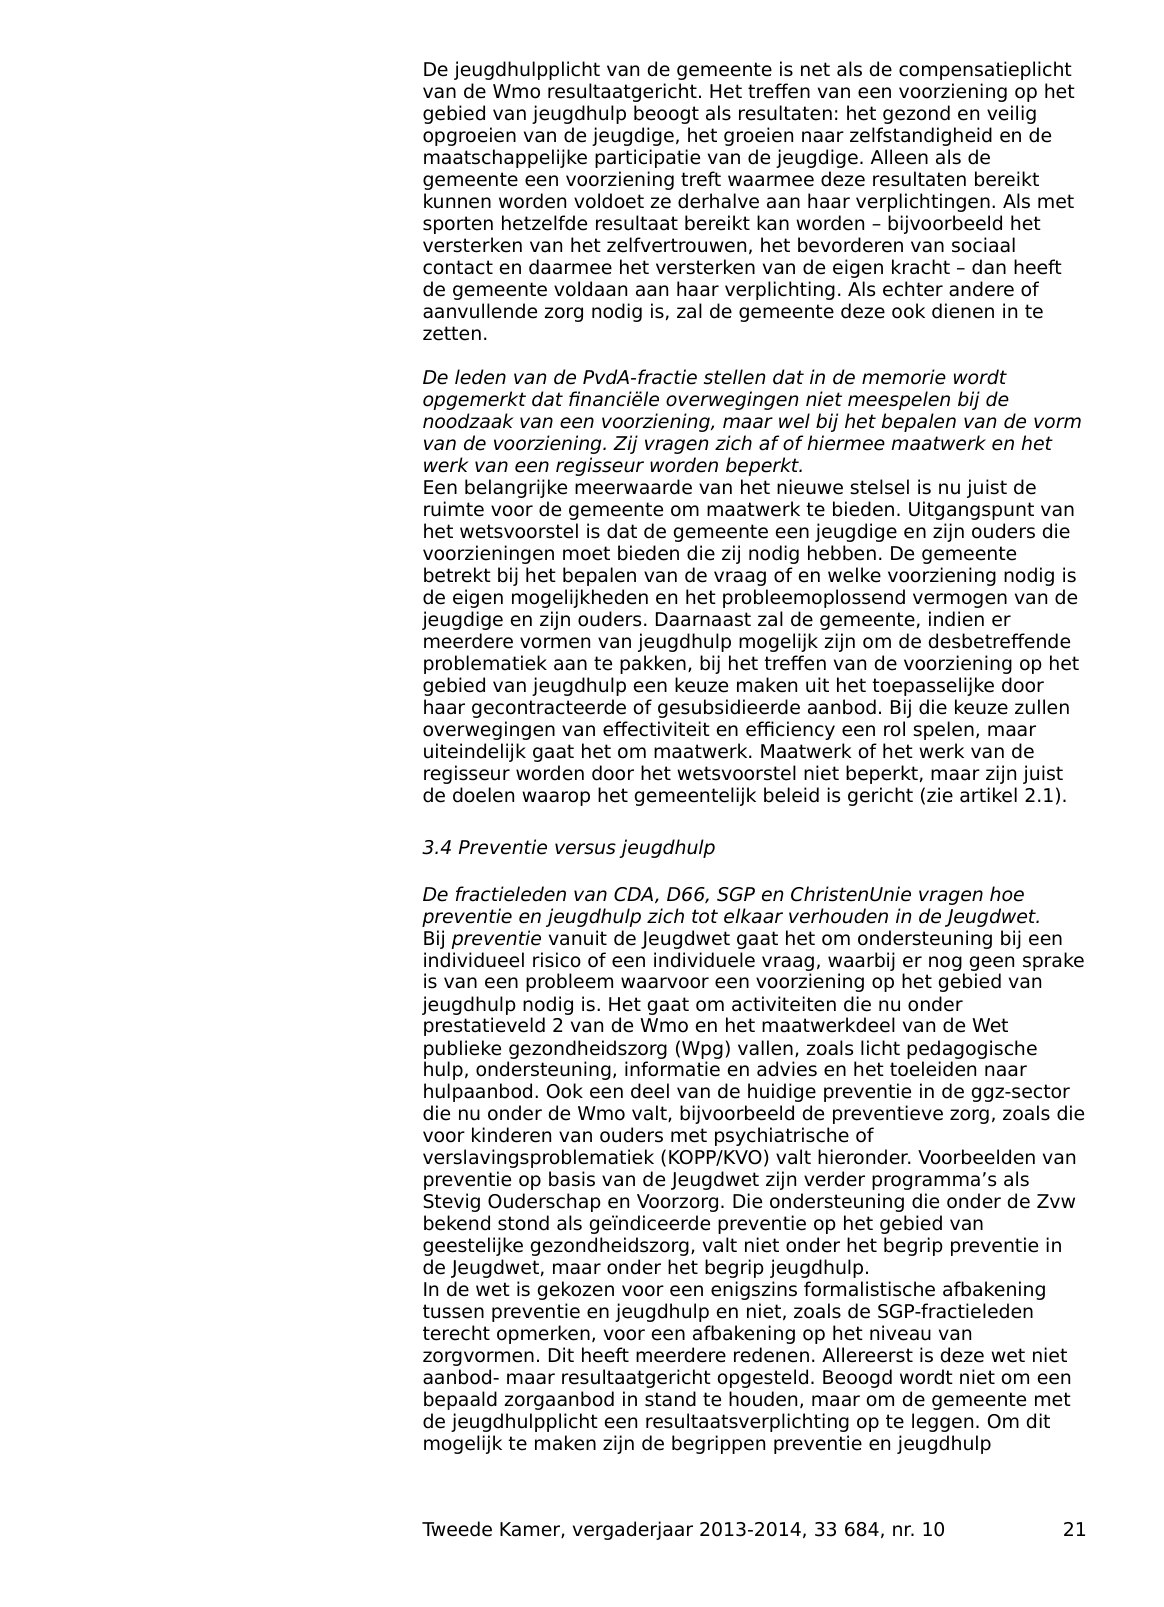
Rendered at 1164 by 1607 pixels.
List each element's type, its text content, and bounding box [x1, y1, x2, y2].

text Bij preventie vanuit de Jeugdwet gaat het om ondersteuning bij een individueel risico of een individuele vraag, waarbij er nog geen sprake is van een probleem waarvoor een voorziening op het gebied van jeugdhulp nodig is. Het gaat om activiteiten die nu onder prestatieveld 2 van de Wmo en het maatwerkdeel van de Wet publieke gezondheidszorg (Wpg) vallen, zoals licht pedagogische hulp, ondersteuning, informatie en advies en het toeleiden naar hulpaanbod. Ook een deel van de huidige preventie in de ggz-sector die nu onder de Wmo valt, bijvoorbeeld de preventieve zorg, zoals die voor kinderen van ouders met psychiatrische of verslavingsproblematiek (KOPP/KVO) valt hieronder. Voorbeelden van preventie op basis van de Jeugdwet zijn verder programma’s als Stevig Ouderschap en Voorzorg. Die ondersteuning die onder de Zvw bekend stond als geïndiceerde preventie op het gebied van geestelijke gezondheidszorg, valt niet onder het begrip preventie in de Jeugdwet, maar onder het begrip jeugdhulp. [422, 927, 1087, 1279]
text De fractieleden van CDA, D66, SGP en ChristenUnie vragen hoe preventie en jeugdhulp zich tot elkaar verhouden in de Jeugdwet. [422, 883, 1087, 927]
subtitle 3.4 Preventie versus jeugdhulp [422, 837, 1087, 858]
text De leden van de PvdA-fractie stellen dat in de memorie wordt opgemerkt dat financiële overwegingen niet meespelen bij de noodzaak van een voorziening, maar wel bij het bepalen van de vorm van de voorziening. Zij vragen zich af of hiermee maatwerk en het werk van een regisseur worden beperkt. [422, 367, 1087, 477]
text De jeugdhulpplicht van de gemeente is net als de compensatieplicht van de Wmo resultaatgericht. Het treffen van een voorziening op het gebied van jeugdhulp beoogt als resultaten: het gezond en veilig opgroeien van de jeugdige, het groeien naar zelfstandigheid en de maatschappelijke participatie van de jeugdige. Alleen als de gemeente een voorziening treft waarmee deze resultaten bereikt kunnen worden voldoet ze derhalve aan haar verplichtingen. Als met sporten hetzelfde resultaat bereikt kan worden – bijvoorbeeld het versterken van het zelfvertrouwen, het bevorderen van sociaal contact en daarmee het versterken van de eigen kracht – dan heeft de gemeente voldaan aan haar verplichting. Als echter andere of aanvullende zorg nodig is, zal de gemeente deze ook dienen in te zetten. [422, 59, 1087, 345]
text In de wet is gekozen voor een enigszins formalistische afbakening tussen preventie en jeugdhulp en niet, zoals de SGP-fractieleden terecht opmerken, voor een afbakening op het niveau van zorgvormen. Dit heeft meerdere redenen. Allereerst is deze wet niet aanbod- maar resultaatgericht opgesteld. Beoogd wordt niet om een bepaald zorgaanbod in stand te houden, maar om de gemeente met de jeugdhulpplicht een resultaatsverplichting op te leggen. Om dit mogelijk te maken zijn de begrippen preventie en jeugdhulp [422, 1279, 1087, 1455]
text Een belangrijke meerwaarde van het nieuwe stelsel is nu juist de ruimte voor de gemeente om maatwerk te bieden. Uitgangspunt van het wetsvoorstel is dat de gemeente een jeugdige en zijn ouders die voorzieningen moet bieden die zij nodig hebben. De gemeente betrekt bij het bepalen van de vraag of en welke voorziening nodig is de eigen mogelijkheden en het probleemoplossend vermogen van de jeugdige en zijn ouders. Daarnaast zal de gemeente, indien er meerdere vormen van jeugdhulp mogelijk zijn om de desbetreffende problematiek aan te pakken, bij het treffen van de voorziening op het gebied van jeugdhulp een keuze maken uit het toepasselijke door haar gecontracteerde of gesubsidieerde aanbod. Bij die keuze zullen overwegingen van effectiviteit en efficiency een rol spelen, maar uiteindelijk gaat het om maatwerk. Maatwerk of het werk van de regisseur worden door het wetsvoorstel niet beperkt, maar zijn juist de doelen waarop het gemeentelijk beleid is gericht (zie artikel 2.1). [422, 477, 1087, 807]
